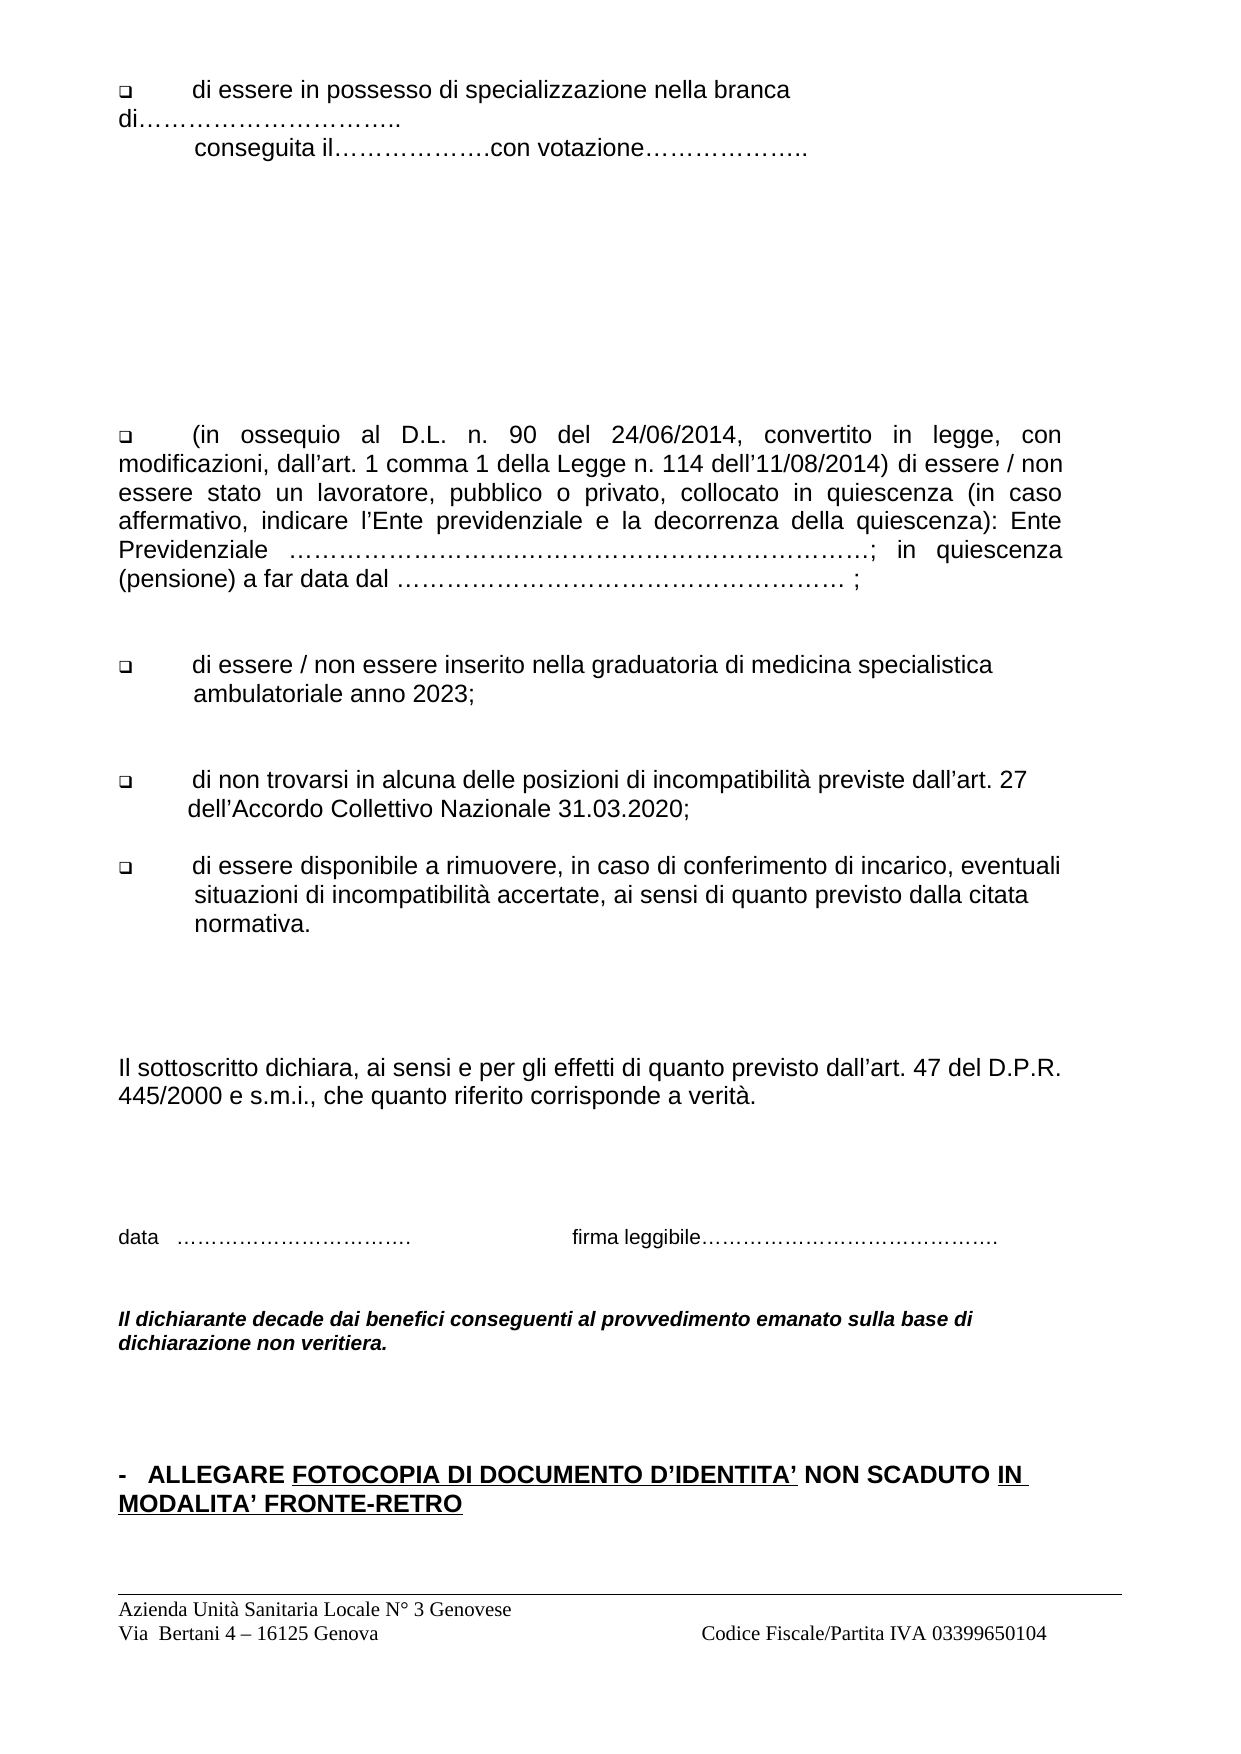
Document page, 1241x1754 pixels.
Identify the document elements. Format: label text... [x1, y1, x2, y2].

text Il sottoscritto dichiara, ai sensi e per gli effetti di quanto previsto dall’art. 47 del D.P.R. 445/2000 e s.m.i., che quanto riferito corrisponde a verità. [118, 1052, 1063, 1110]
list di essere disponibile a rimuovere, in caso di conferimento di incarico, eventuali [118, 851, 1063, 880]
text dell’Accordo Collettivo Nazionale 31.03.2020; [118, 794, 1063, 822]
text normativa. [118, 909, 1063, 937]
text - ALLEGARE FOTOCOPIA DI DOCUMENTO D’IDENTITA’ NON SCADUTO IN MODALITA’ FRONTE-RETRO [118, 1460, 1063, 1517]
list di non trovarsi in alcuna delle posizioni di incompatibilità previste dall’art. 27 [118, 765, 1063, 794]
text ambulatoriale anno 2023; [193, 679, 1063, 707]
list di essere / non essere inserito nella graduatoria di medicina specialistica [118, 650, 1063, 679]
list (in ossequio al D.L. n. 90 del 24/06/2014, convertito in legge, con modificazioni, dall’art. 1 comma 1 della Legge n. 114 dell’11/08/2014) di essere / non essere stato un lavoratore, pubblico o privato, collocato in quiescenza (in caso affermativo, indicare l’Ente previdenziale e la decorrenza della quiescenza): Ente Previdenziale ……………………….……………………………………; in quiescenza (pensione) a far data dal ……………………………………………… ; [118, 420, 1063, 592]
list di essere in possesso di specializzazione nella branca di………………………….. [118, 75, 1063, 132]
text conseguita il……………….con votazione……………….. [118, 132, 1063, 161]
text situazioni di incompatibilità accertate, ai sensi di quanto previsto dalla citata [118, 880, 1063, 909]
text Il dichiarante decade dai benefici conseguenti al provvedimento emanato sulla base di dichiarazione non veritiera. [118, 1306, 1063, 1354]
text data ……………………………. firma leggibile……………………………………. [118, 1225, 1063, 1249]
